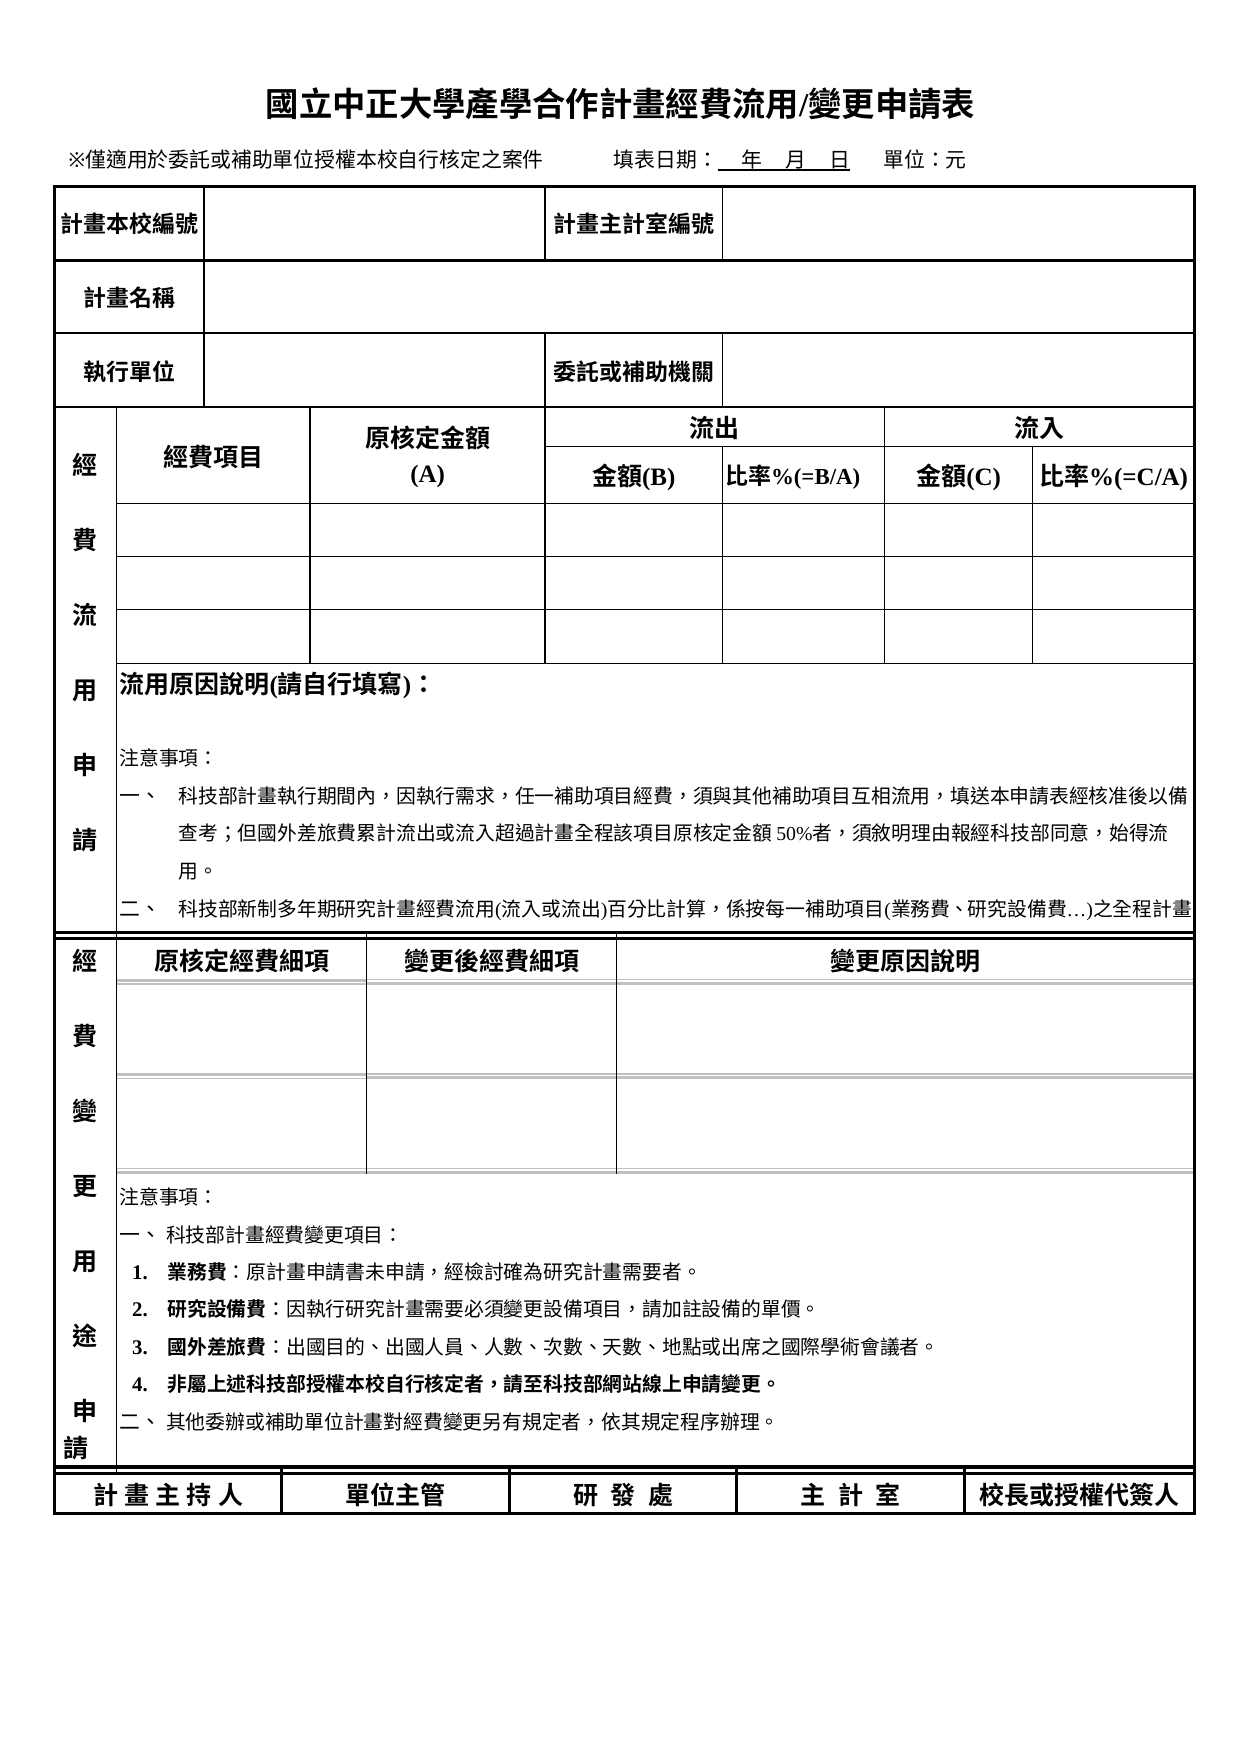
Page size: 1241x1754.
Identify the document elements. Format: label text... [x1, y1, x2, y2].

table_cell [617, 985, 1193, 1073]
table_cell 原核定經費細項 [117, 940, 366, 978]
table_cell 流入 [885, 408, 1193, 446]
table_cell 委託或補助機關 [546, 334, 722, 406]
table_cell [367, 985, 616, 1073]
table_cell 經費項目 [117, 408, 309, 503]
table_cell [723, 504, 884, 556]
table_cell [546, 610, 722, 662]
table_header 計畫主計室編號 [546, 188, 722, 258]
table_cell [723, 610, 884, 662]
table_cell [1033, 610, 1193, 662]
table_cell [723, 557, 884, 609]
table_cell 經 費 變 更 用 途 申 請 [56, 940, 116, 1465]
table_cell 流出 [546, 408, 884, 446]
table_cell [546, 504, 722, 556]
table_cell [1033, 557, 1193, 609]
table_cell 計畫名稱 [56, 262, 203, 332]
text ※僅適用於委託或補助單位授權本校自行核定之案件 填表日期： 年 月 日 單位：元 [68, 139, 1181, 177]
table_header [205, 188, 544, 258]
table_cell 單位主管 [283, 1475, 508, 1512]
table_cell 執行單位 [56, 334, 203, 406]
table_cell 研 發 處 [511, 1475, 735, 1512]
table_cell [117, 504, 309, 556]
table_cell [117, 557, 309, 609]
table_cell 計 畫 主 持 人 [56, 1475, 280, 1512]
table_cell 變更原因說明 [617, 940, 1193, 978]
table_cell [1033, 504, 1193, 556]
table_cell 原核定金額 (A) [311, 408, 544, 503]
table_cell [885, 610, 1032, 662]
table_cell 主 計 室 [738, 1475, 963, 1512]
table_header [723, 188, 1193, 258]
table_cell [885, 504, 1032, 556]
table_cell [117, 985, 366, 1073]
table_cell [617, 1079, 1193, 1167]
table_cell 比率%(=B/A) [723, 447, 884, 503]
table_cell [311, 504, 544, 556]
table_header 計畫本校編號 [56, 188, 203, 258]
table_cell 流用原因說明(請自行填寫)： 注意事項： 科技部計畫執行期間內，因執行需求，任一補助項目經費，須與其他補助項目互相流用，填送本申請表經核准後以備查考；但國外差旅費累計流出或流入超過計畫全程該項目原核定金額50%者，須敘明理由報經科技部同意，始得流用。 科技部新制多年期研究計畫經費流用(流入或流出)百分比計算，係按每一補助項目(業務費、研究設備費…)之全程計畫核定補助總金額為計算基數。 如非屬上述二項科技部授權本校自行核定範圍，但因研究計畫需要或有特殊情形需流用者，請敍明理由，於計畫執行期間內送科技部申請，經科技部同意後始得流用。 委辦及補助單位另有規定者，依其規定辦理。 [117, 664, 1193, 931]
table_cell [311, 557, 544, 609]
table_cell [311, 610, 544, 662]
table_cell [205, 262, 1193, 332]
table_cell [205, 334, 544, 406]
table_cell [367, 1079, 616, 1167]
table_cell 經 費 流 用 申 請 [56, 408, 116, 931]
table_cell [885, 557, 1032, 609]
table_cell 比率%(=C/A) [1033, 447, 1193, 503]
text 國立中正大學產學合作計畫經費流用/變更申請表 [118, 64, 1122, 139]
table_cell [546, 557, 722, 609]
table_cell [117, 610, 309, 662]
table_cell 金額(C) [885, 447, 1032, 503]
table_cell 金額(B) [546, 447, 722, 503]
table_cell [117, 1079, 366, 1167]
table_cell [723, 334, 1193, 406]
table_cell 變更後經費細項 [367, 940, 616, 978]
table_cell 注意事項： 科技部計畫經費變更項目： 業務費：原計畫申請書未申請，經檢討確為研究計畫需要者。 研究設備費：因執行研究計畫需要必須變更設備項目，請加註設備的單價。 國外差旅費：出國目的、出國人員、人數、次數、天數、地點或出席之國際學術會議者。 非屬上述科技部授權本校自行核定者，請至科技部網站線上申請變更。 其他委辦或補助單位計畫對經費變更另有規定者，依其規定程序辦理。 [117, 1174, 1193, 1465]
table_cell 校長或授權代簽人 [966, 1475, 1193, 1512]
